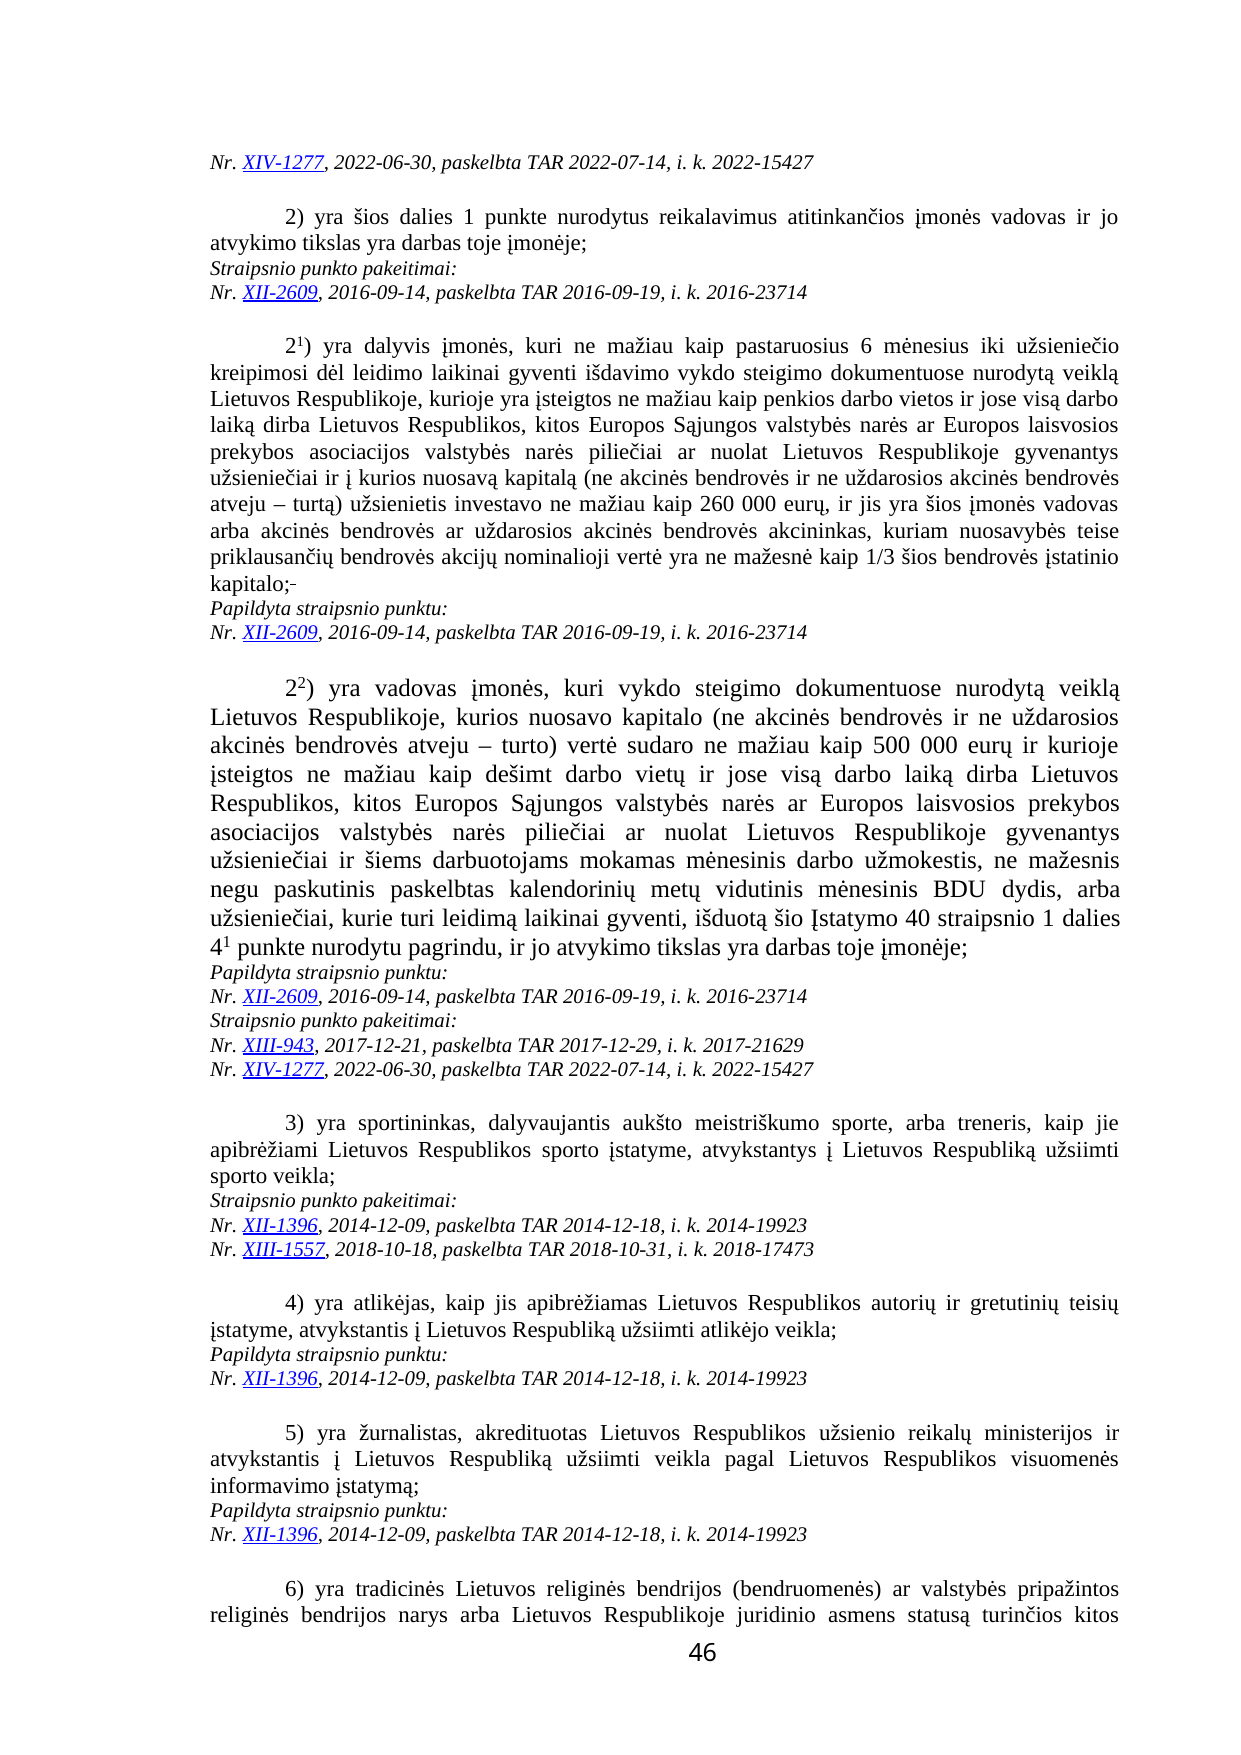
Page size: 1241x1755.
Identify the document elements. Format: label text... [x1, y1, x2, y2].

text 2) yra šios dalies 1 punkte nurodytus reikalavimus atitinkančios įmonės vadovas ir jo atvykimo tikslas yra darbas toje įmonėje; [210, 203, 1120, 256]
text Straipsnio punkto pakeitimai: [210, 1008, 1120, 1032]
text Nr. XII-1396, 2014-12-09, paskelbta TAR 2014-12-18, i. k. 2014-19923 [210, 1522, 1120, 1546]
text 4) yra atlikėjas, kaip jis apibrėžiamas Lietuvos Respublikos autorių ir gretutinių teisių įstatyme, atvykstantis į Lietuvos Respubliką užsiimti atlikėjo veikla; [210, 1289, 1120, 1342]
text Nr. XIII-1557, 2018-10-18, paskelbta TAR 2018-10-31, i. k. 2018-17473 [210, 1237, 1120, 1261]
text Nr. XII-2609, 2016-09-14, paskelbta TAR 2016-09-19, i. k. 2016-23714 [210, 620, 1120, 644]
text Papildyta straipsnio punktu: [210, 596, 1120, 620]
text 21) yra dalyvis įmonės, kuri ne mažiau kaip pastaruosius 6 mėnesius iki užsieniečio kreipimosi dėl leidimo laikinai gyventi išdavimo vykdo steigimo dokumentuose nurodytą veiklą Lietuvos Respublikoje, kurioje yra įsteigtos ne mažiau kaip penkios darbo vietos ir jose visą darbo laiką dirba Lietuvos Respublikos, kitos Europos Sąjungos valstybės narės ar Europos laisvosios prekybos asociacijos valstybės narės piliečiai ar nuolat Lietuvos Respublikoje gyvenantys užsieniečiai ir į kurios nuosavą kapitalą (ne akcinės bendrovės ir ne uždarosios akcinės bendrovės atveju – turtą) užsienietis investavo ne mažiau kaip 260 000 eurų, ir jis yra šios įmonės vadovas arba akcinės bendrovės ar uždarosios akcinės bendrovės akcininkas, kuriam nuosavybės teise priklausančių bendrovės akcijų nominalioji vertė yra ne mažesnė kaip 1/3 šios bendrovės įstatinio kapitalo; [210, 332, 1120, 596]
text 22) yra vadovas įmonės, kuri vykdo steigimo dokumentuose nurodytą veiklą Lietuvos Respublikoje, kurios nuosavo kapitalo (ne akcinės bendrovės ir ne uždarosios akcinės bendrovės atveju – turto) vertė sudaro ne mažiau kaip 500 000 eurų ir kurioje įsteigtos ne mažiau kaip dešimt darbo vietų ir jose visą darbo laiką dirba Lietuvos Respublikos, kitos Europos Sąjungos valstybės narės ar Europos laisvosios prekybos asociacijos valstybės narės piliečiai ar nuolat Lietuvos Respublikoje gyvenantys užsieniečiai ir šiems darbuotojams mokamas mėnesinis darbo užmokestis, ne mažesnis negu paskutinis paskelbtas kalendorinių metų vidutinis mėnesinis BDU dydis, arba užsieniečiai, kurie turi leidimą laikinai gyventi, išduotą šio Įstatymo 40 straipsnio 1 dalies 41 punkte nurodytu pagrindu, ir jo atvykimo tikslas yra darbas toje įmonėje; [210, 673, 1120, 960]
text Nr. XIII-943, 2017-12-21, paskelbta TAR 2017-12-29, i. k. 2017-21629 [210, 1032, 1120, 1057]
text Papildyta straipsnio punktu: [210, 960, 1120, 984]
text 5) yra žurnalistas, akredituotas Lietuvos Respublikos užsienio reikalų ministerijos ir atvykstantis į Lietuvos Respubliką užsiimti veikla pagal Lietuvos Respublikos visuomenės informavimo įstatymą; [210, 1419, 1120, 1498]
text Papildyta straipsnio punktu: [210, 1498, 1120, 1522]
text Nr. XII-2609, 2016-09-14, paskelbta TAR 2016-09-19, i. k. 2016-23714 [210, 984, 1120, 1008]
text Straipsnio punkto pakeitimai: [210, 256, 1120, 279]
text Nr. XIV-1277, 2022-06-30, paskelbta TAR 2022-07-14, i. k. 2022-15427 [210, 150, 1120, 174]
text Nr. XII-1396, 2014-12-09, paskelbta TAR 2014-12-18, i. k. 2014-19923 [210, 1366, 1120, 1390]
text Nr. XII-2609, 2016-09-14, paskelbta TAR 2016-09-19, i. k. 2016-23714 [210, 279, 1120, 304]
text 6) yra tradicinės Lietuvos religinės bendrijos (bendruomenės) ar valstybės pripažintos religinės bendrijos narys arba Lietuvos Respublikoje juridinio asmens statusą turinčios kitos [210, 1575, 1120, 1628]
text Nr. XIV-1277, 2022-06-30, paskelbta TAR 2022-07-14, i. k. 2022-15427 [210, 1057, 1120, 1081]
text Straipsnio punkto pakeitimai: [210, 1188, 1120, 1212]
text Nr. XII-1396, 2014-12-09, paskelbta TAR 2014-12-18, i. k. 2014-19923 [210, 1212, 1120, 1237]
text 3) yra sportininkas, dalyvaujantis aukšto meistriškumo sporte, arba treneris, kaip jie apibrėžiami Lietuvos Respublikos sporto įstatyme, atvykstantys į Lietuvos Respubliką užsiimti sporto veikla; [210, 1109, 1120, 1188]
text Papildyta straipsnio punktu: [210, 1342, 1120, 1366]
